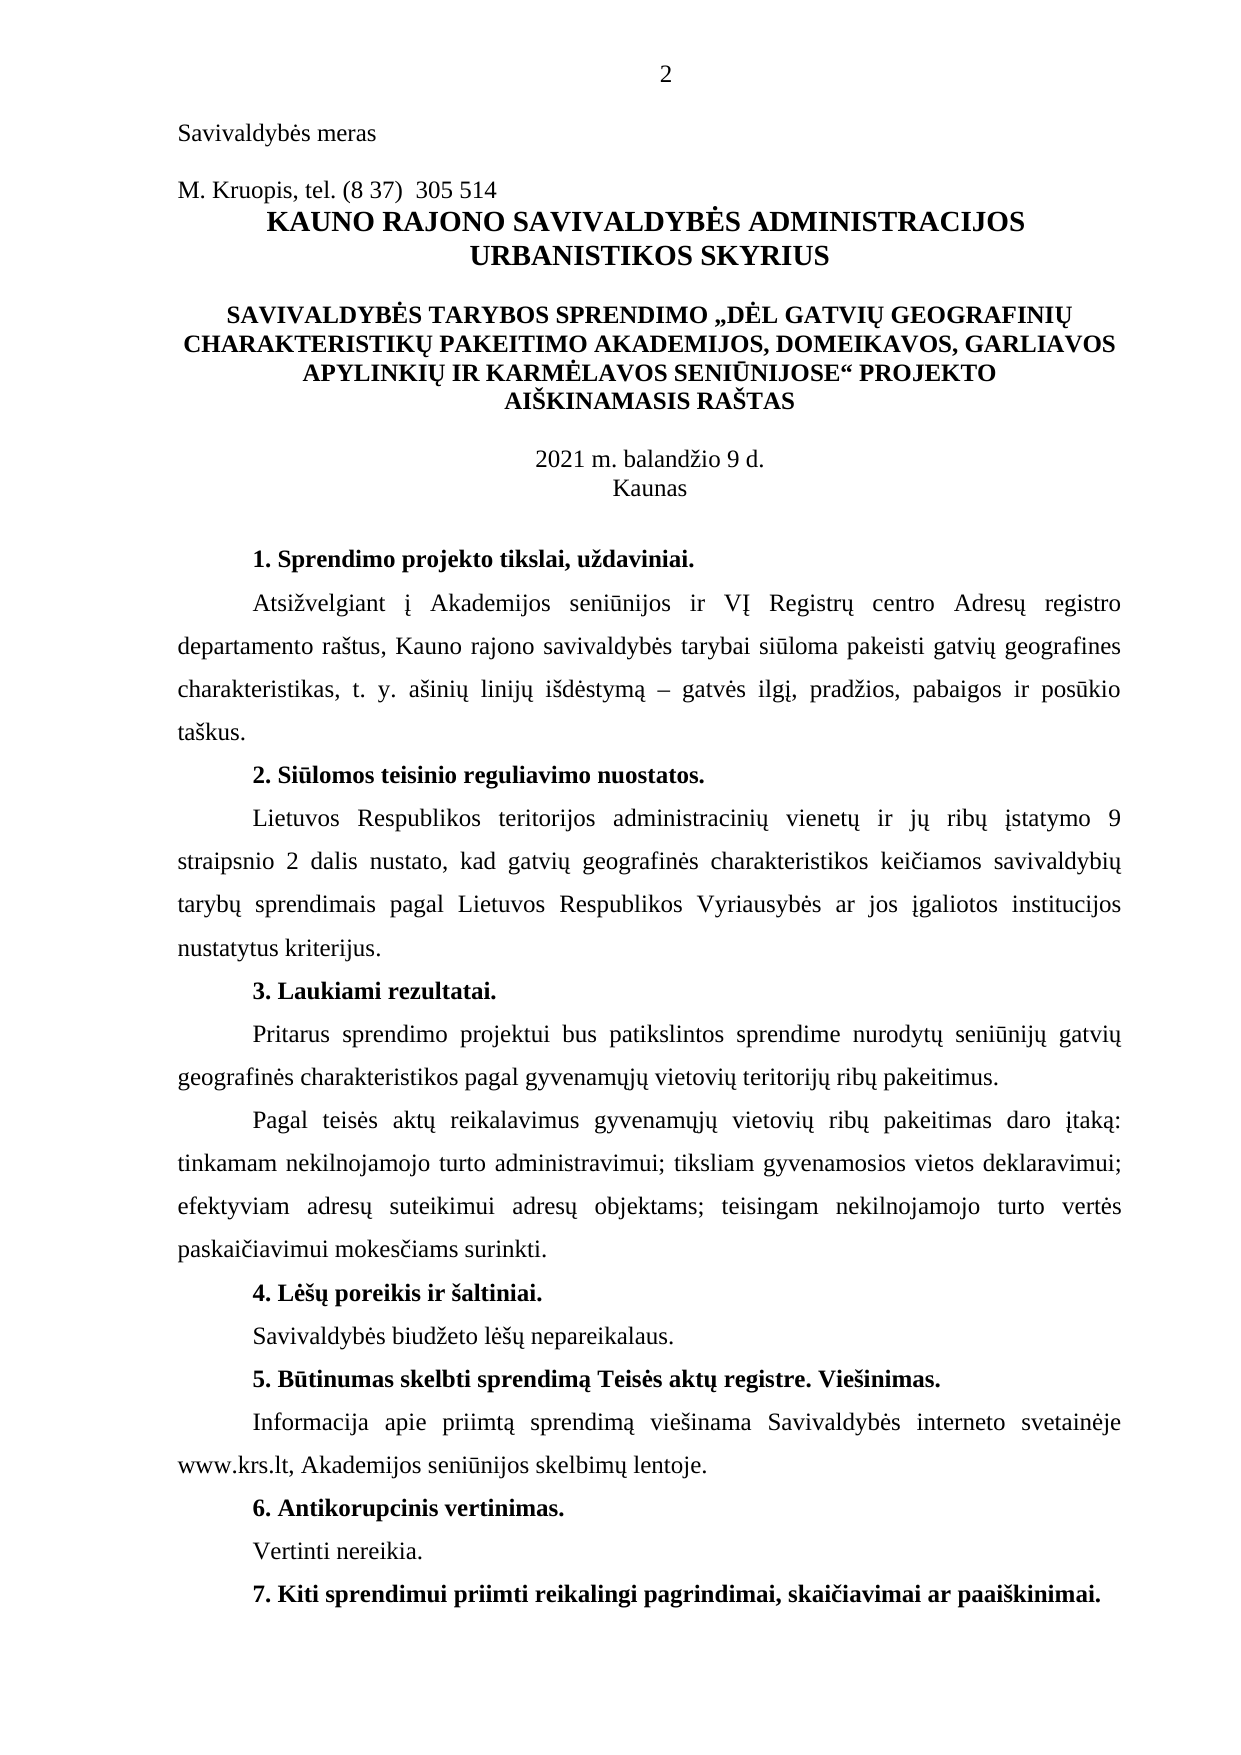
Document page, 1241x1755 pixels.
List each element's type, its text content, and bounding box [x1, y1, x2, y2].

text URBANISTIKOS SKYRIUS [177, 238, 1122, 271]
text Savivaldybės biudžeto lėšų nepareikalaus. [177, 1321, 1122, 1349]
text Kaunas [177, 473, 1122, 501]
text Pritarus sprendimo projektui bus patikslintos sprendime nurodytų seniūnijų gatvių geografinės charakteristikos pagal gyvenamųjų vietovių teritorijų ribų pakeitimus. [177, 1019, 1122, 1091]
text 7. Kiti sprendimui priimti reikalingi pagrindimai, skaičiavimai ar paaiškinimai. [177, 1579, 1122, 1608]
text Informacija apie priimtą sprendimą viešinama Savivaldybės interneto svetainėje www.krs.lt, Akademijos seniūnijos skelbimų lentoje. [177, 1407, 1122, 1479]
text Atsižvelgiant į Akademijos seniūnijos ir VĮ Registrų centro Adresų registro departamento raštus, Kauno rajono savivaldybės tarybai siūloma pakeisti gatvių geografines charakteristikas, t. y. ašinių linijų išdėstymą – gatvės ilgį, pradžios, pabaigos ir posūkio taškus. [177, 588, 1122, 746]
text 2. Siūlomos teisinio reguliavimo nuostatos. [177, 760, 1122, 789]
text 5. Būtinumas skelbti sprendimą Teisės aktų registre. Viešinimas. [177, 1364, 1122, 1393]
text 6. Antikorupcinis vertinimas. [177, 1493, 1122, 1522]
text 3. Laukiami rezultatai. [177, 976, 1122, 1004]
text Savivaldybės meras [177, 118, 1122, 147]
text M. Kruopis, tel. (8 37) 305 514 [177, 176, 1122, 204]
text KAUNO RAJONO SAVIVALDYBĖS ADMINISTRACIJOS [177, 204, 1122, 238]
text 2021 m. balandžio 9 d. [177, 444, 1122, 473]
text AIŠKINAMASIS RAŠTAS [177, 386, 1122, 415]
text 4. Lėšų poreikis ir šaltiniai. [177, 1278, 1122, 1306]
text Vertinti nereikia. [177, 1536, 1122, 1565]
text Pagal teisės aktų reikalavimus gyvenamųjų vietovių ribų pakeitimas daro įtaką: tinkamam nekilnojamojo turto administravimui; tiksliam gyvenamosios vietos deklaravimui; efektyviam adresų suteikimui adresų objektams; teisingam nekilnojamojo turto vertės paskaičiavimui mokesčiams surinkti. [177, 1105, 1122, 1263]
text SAVIVALDYBĖS TARYBOS SPRENDIMO „DĖL GATVIŲ GEOGRAFINIŲ CHARAKTERISTIKŲ PAKEITIMO AKADEMIJOS, DOMEIKAVOS, GARLIAVOS APYLINKIŲ IR KARMĖLAVOS SENIŪNIJOSE“ PROJEKTO [177, 300, 1122, 386]
text Lietuvos Respublikos teritorijos administracinių vienetų ir jų ribų įstatymo 9 straipsnio 2 dalis nustato, kad gatvių geografinės charakteristikos keičiamos savivaldybių tarybų sprendimais pagal Lietuvos Respublikos Vyriausybės ar jos įgaliotos institucijos nustatytus kriterijus. [177, 803, 1122, 961]
text 1. Sprendimo projekto tikslai, uždaviniai. [177, 544, 1122, 573]
